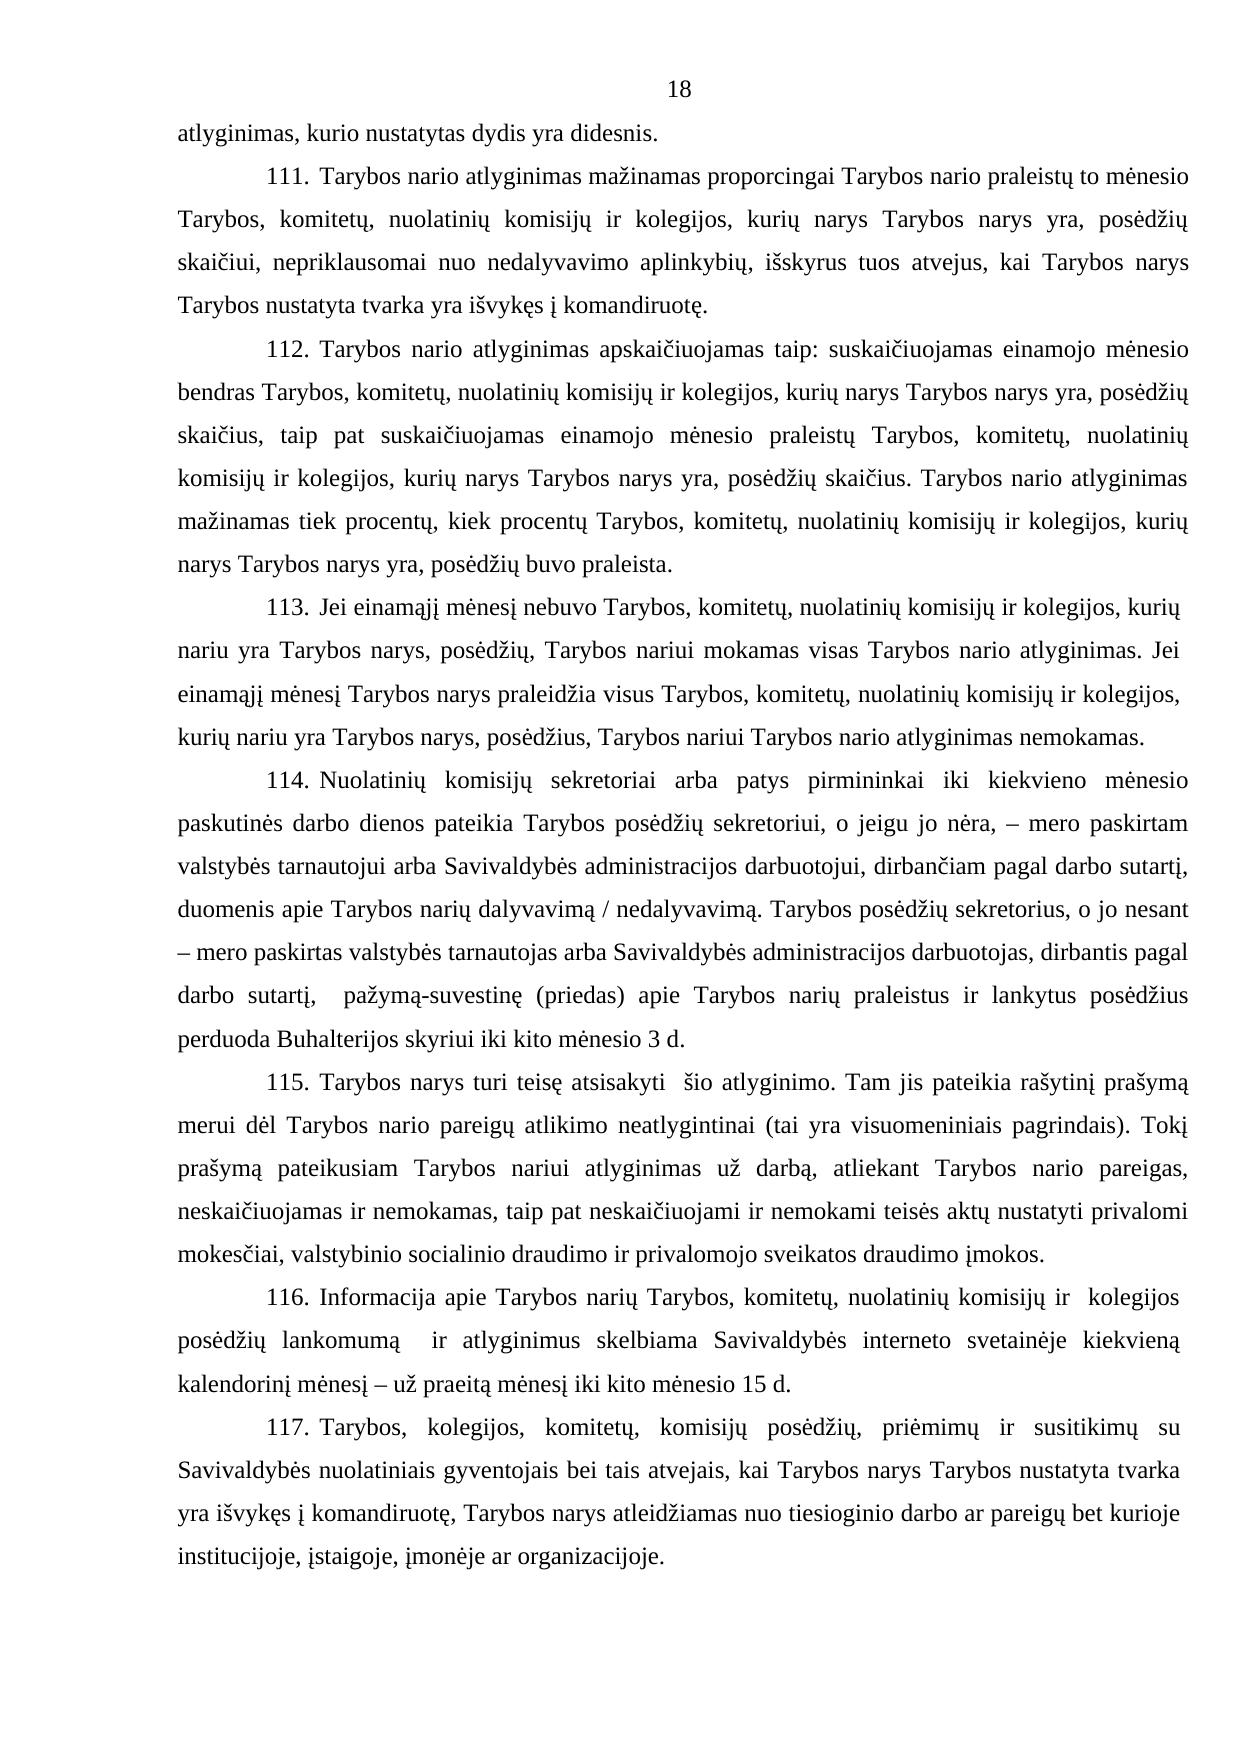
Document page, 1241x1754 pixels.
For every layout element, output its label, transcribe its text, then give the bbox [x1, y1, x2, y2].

text 114. Nuolatinių komisijų sekretoriai arba patys pirmininkai iki kiekvieno mėnesio paskutinės darbo dienos pateikia Tarybos posėdžių sekretoriui, o jeigu jo nėra, – mero paskirtam valstybės tarnautojui arba Savivaldybės administracijos darbuotojui, dirbančiam pagal darbo sutartį, duomenis apie Tarybos narių dalyvavimą / nedalyvavimą. Tarybos posėdžių sekretorius, o jo nesant – mero paskirtas valstybės tarnautojas arba Savivaldybės administracijos darbuotojas, dirbantis pagal darbo sutartį, pažymą-suvestinę (priedas) apie Tarybos narių praleistus ir lankytus posėdžius perduoda Buhalterijos skyriui iki kito mėnesio 3 d. [177, 765, 1189, 1052]
text atlyginimas, kurio nustatytas dydis yra didesnis. [177, 118, 1189, 147]
text 112. Tarybos nario atlyginimas apskaičiuojamas taip: suskaičiuojamas einamojo mėnesio bendras Tarybos, komitetų, nuolatinių komisijų ir kolegijos, kurių narys Tarybos narys yra, posėdžių skaičius, taip pat suskaičiuojamas einamojo mėnesio praleistų Tarybos, komitetų, nuolatinių komisijų ir kolegijos, kurių narys Tarybos narys yra, posėdžių skaičius. Tarybos nario atlyginimas mažinamas tiek procentų, kiek procentų Tarybos, komitetų, nuolatinių komisijų ir kolegijos, kurių narys Tarybos narys yra, posėdžių buvo praleista. [177, 334, 1189, 578]
text 115. Tarybos narys turi teisę atsisakyti šio atlyginimo. Tam jis pateikia rašytinį prašymą merui dėl Tarybos nario pareigų atlikimo neatlygintinai (tai yra visuomeniniais pagrindais). Tokį prašymą pateikusiam Tarybos nariui atlyginimas už darbą, atliekant Tarybos nario pareigas, neskaičiuojamas ir nemokamas, taip pat neskaičiuojami ir nemokami teisės aktų nustatyti privalomi mokesčiai, valstybinio socialinio draudimo ir privalomojo sveikatos draudimo įmokos. [177, 1067, 1189, 1268]
text 113. Jei einamąjį mėnesį nebuvo Tarybos, komitetų, nuolatinių komisijų ir kolegijos, kurių nariu yra Tarybos narys, posėdžių, Tarybos nariui mokamas visas Tarybos nario atlyginimas. Jei einamąjį mėnesį Tarybos narys praleidžia visus Tarybos, komitetų, nuolatinių komisijų ir kolegijos, kurių nariu yra Tarybos narys, posėdžius, Tarybos nariui Tarybos nario atlyginimas nemokamas. [177, 592, 1181, 751]
text 117. Tarybos, kolegijos, komitetų, komisijų posėdžių, priėmimų ir susitikimų su Savivaldybės nuolatiniais gyventojais bei tais atvejais, kai Tarybos narys Tarybos nustatyta tvarka yra išvykęs į komandiruotę, Tarybos narys atleidžiamas nuo tiesioginio darbo ar pareigų bet kurioje institucijoje, įstaigoje, įmonėje ar organizacijoje. [177, 1412, 1181, 1570]
text 116. Informacija apie Tarybos narių Tarybos, komitetų, nuolatinių komisijų ir kolegijos posėdžių lankomumą ir atlyginimus skelbiama Savivaldybės interneto svetainėje kiekvieną kalendorinį mėnesį – už praeitą mėnesį iki kito mėnesio 15 d. [177, 1282, 1181, 1397]
text 111. Tarybos nario atlyginimas mažinamas proporcingai Tarybos nario praleistų to mėnesio Tarybos, komitetų, nuolatinių komisijų ir kolegijos, kurių narys Tarybos narys yra, posėdžių skaičiui, nepriklausomai nuo nedalyvavimo aplinkybių, išskyrus tuos atvejus, kai Tarybos narys Tarybos nustatyta tvarka yra išvykęs į komandiruotę. [177, 161, 1189, 319]
